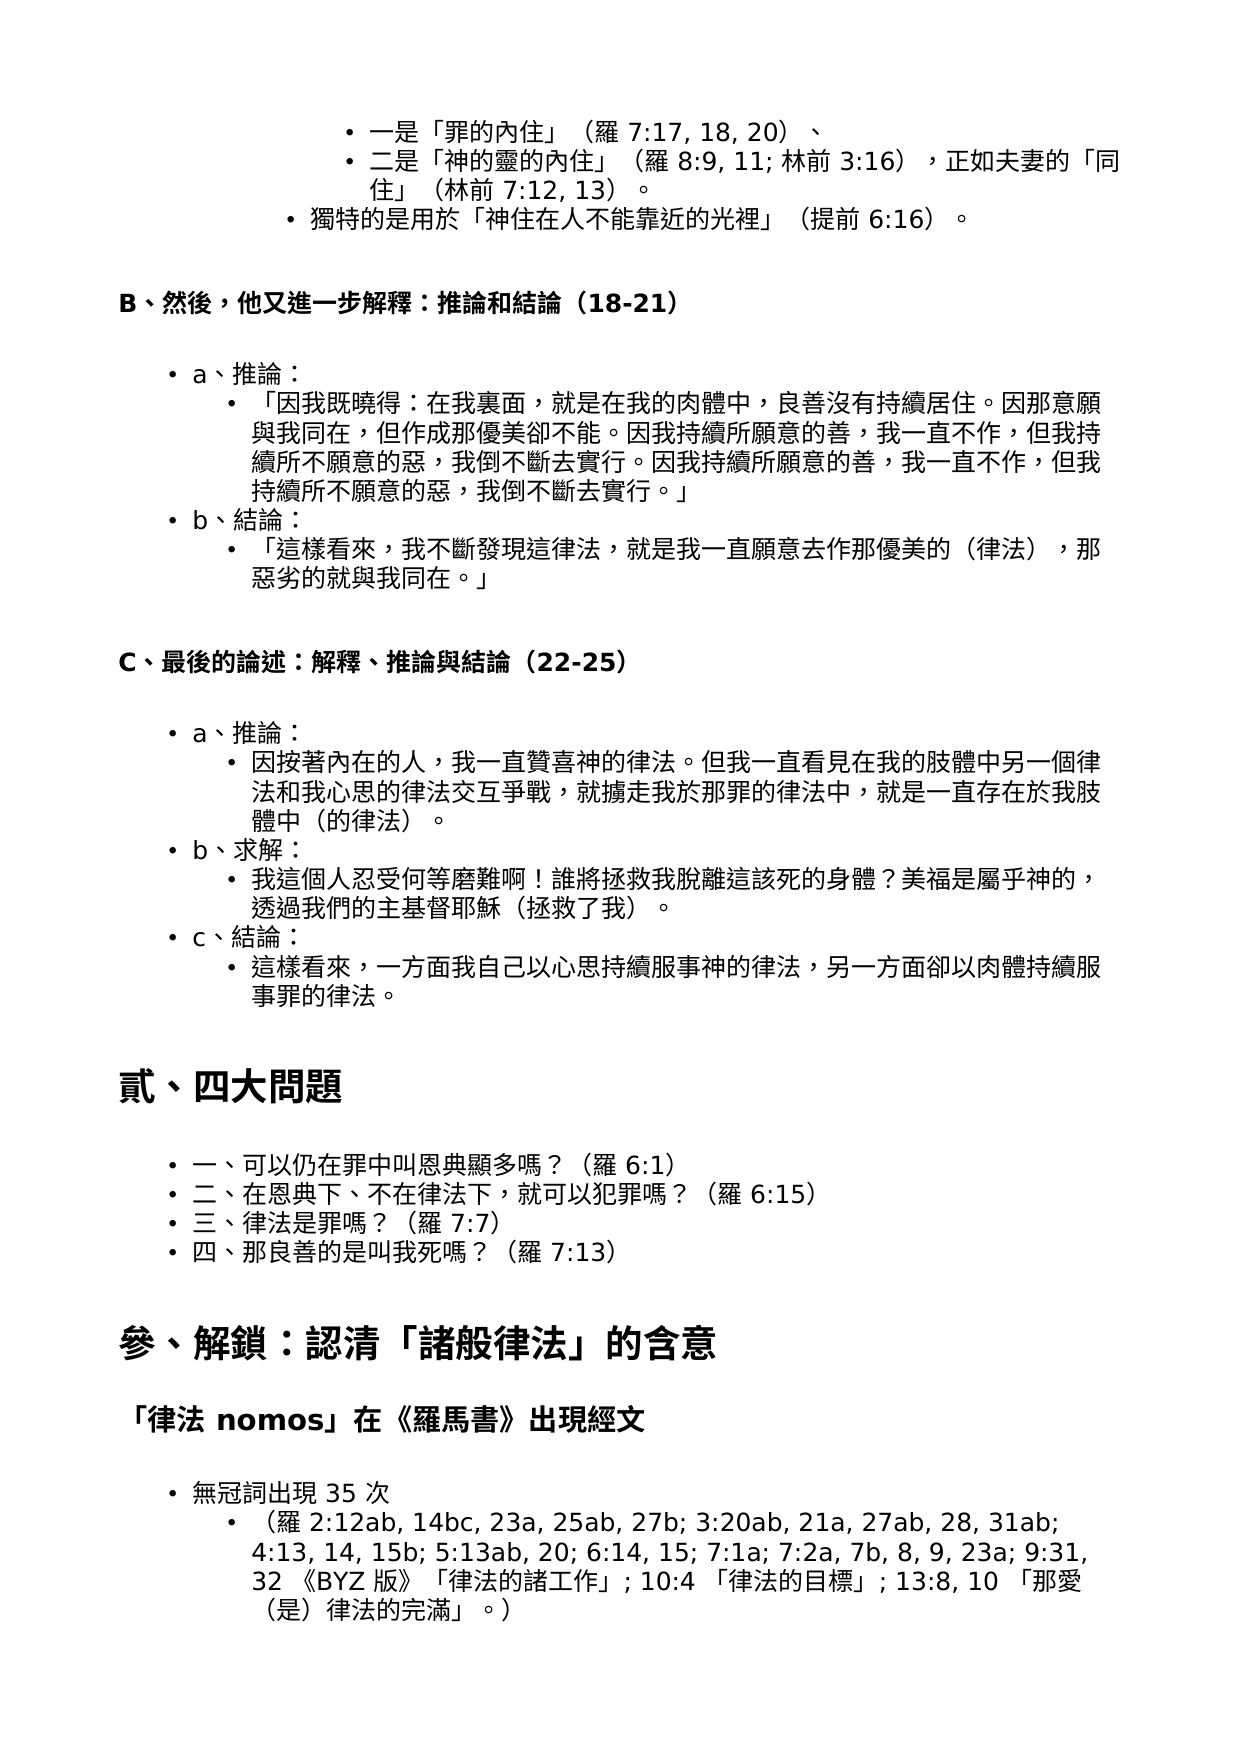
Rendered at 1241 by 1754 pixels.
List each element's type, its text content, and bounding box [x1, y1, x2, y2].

list a、推論： [177, 719, 1122, 748]
list c、結論： [177, 923, 1122, 953]
list a、推論： [177, 360, 1122, 389]
list b、結論： [177, 506, 1122, 535]
list 二是「神的靈的內住」（羅 8:9, 11; 林前 3:16），正如夫妻的「同住」（林前 7:12, 13）。 [354, 147, 1122, 206]
list 因按著內在的人，我一直贊喜神的律法。但我一直看見在我的肢體中另一個律法和我心思的律法交互爭戰，就擄走我於那罪的律法中，就是一直存在於我肢體中（的律法）。 [236, 748, 1122, 836]
list 「這樣看來，我不斷發現這律法，就是我一直願意去作那優美的（律法），那惡劣的就與我同在。」 [236, 535, 1122, 594]
list 獨特的是用於「神住在人不能靠近的光裡」（提前 6:16）。 [295, 206, 1122, 235]
list 三、律法是罪嗎？（羅 7:7） [177, 1209, 1122, 1239]
subtitle C、最後的論述：解釋、推論與結論（22-25） [118, 648, 1122, 677]
list 二、在恩典下、不在律法下，就可以犯罪嗎？（羅 6:15） [177, 1180, 1122, 1209]
subtitle 「律法 nomos」在《羅馬書》出現經文 [118, 1403, 1122, 1437]
list 我這個人忍受何等磨難啊！誰將拯救我脫離這該死的身體？美福是屬乎神的，透過我們的主基督耶穌（拯救了我）。 [236, 865, 1122, 923]
list b、求解： [177, 836, 1122, 865]
list 一、可以仍在罪中叫恩典顯多嗎？（羅 6:1） [177, 1151, 1122, 1180]
subtitle B、然後，他又進一步解釋：推論和結論（18-21） [118, 289, 1122, 318]
subtitle 貳、四大問題 [118, 1066, 1122, 1109]
list （羅 2:12ab, 14bc, 23a, 25ab, 27b; 3:20ab, 21a, 27ab, 28, 31ab; 4:13, 14, 15b; 5:13ab, 20; 6:14, 15; 7:1a; 7:2a, 7b, 8, 9, 23a; 9:31, 32 《BYZ 版》「律法的諸工作」; 10:4 「律法的目標」; 13:8, 10 「那愛（是）律法的完滿」。） [236, 1508, 1122, 1625]
list 無冠詞出現 35 次 [177, 1479, 1122, 1508]
list 「因我既曉得：在我裏面，就是在我的肉體中，良善沒有持續居住。因那意願與我同在，但作成那優美卻不能。因我持續所願意的善，我一直不作，但我持續所不願意的惡，我倒不斷去實行。因我持續所願意的善，我一直不作，但我持續所不願意的惡，我倒不斷去實行。」 [236, 389, 1122, 506]
list 一是「罪的內住」（羅 7:17, 18, 20）、 [354, 118, 1122, 147]
list 這樣看來，一方面我自己以心思持續服事神的律法，另一方面卻以肉體持續服事罪的律法。 [236, 953, 1122, 1011]
subtitle 參、解鎖：認清「諸般律法」的含意 [118, 1322, 1122, 1366]
list 四、那良善的是叫我死嗎？（羅 7:13） [177, 1239, 1122, 1268]
